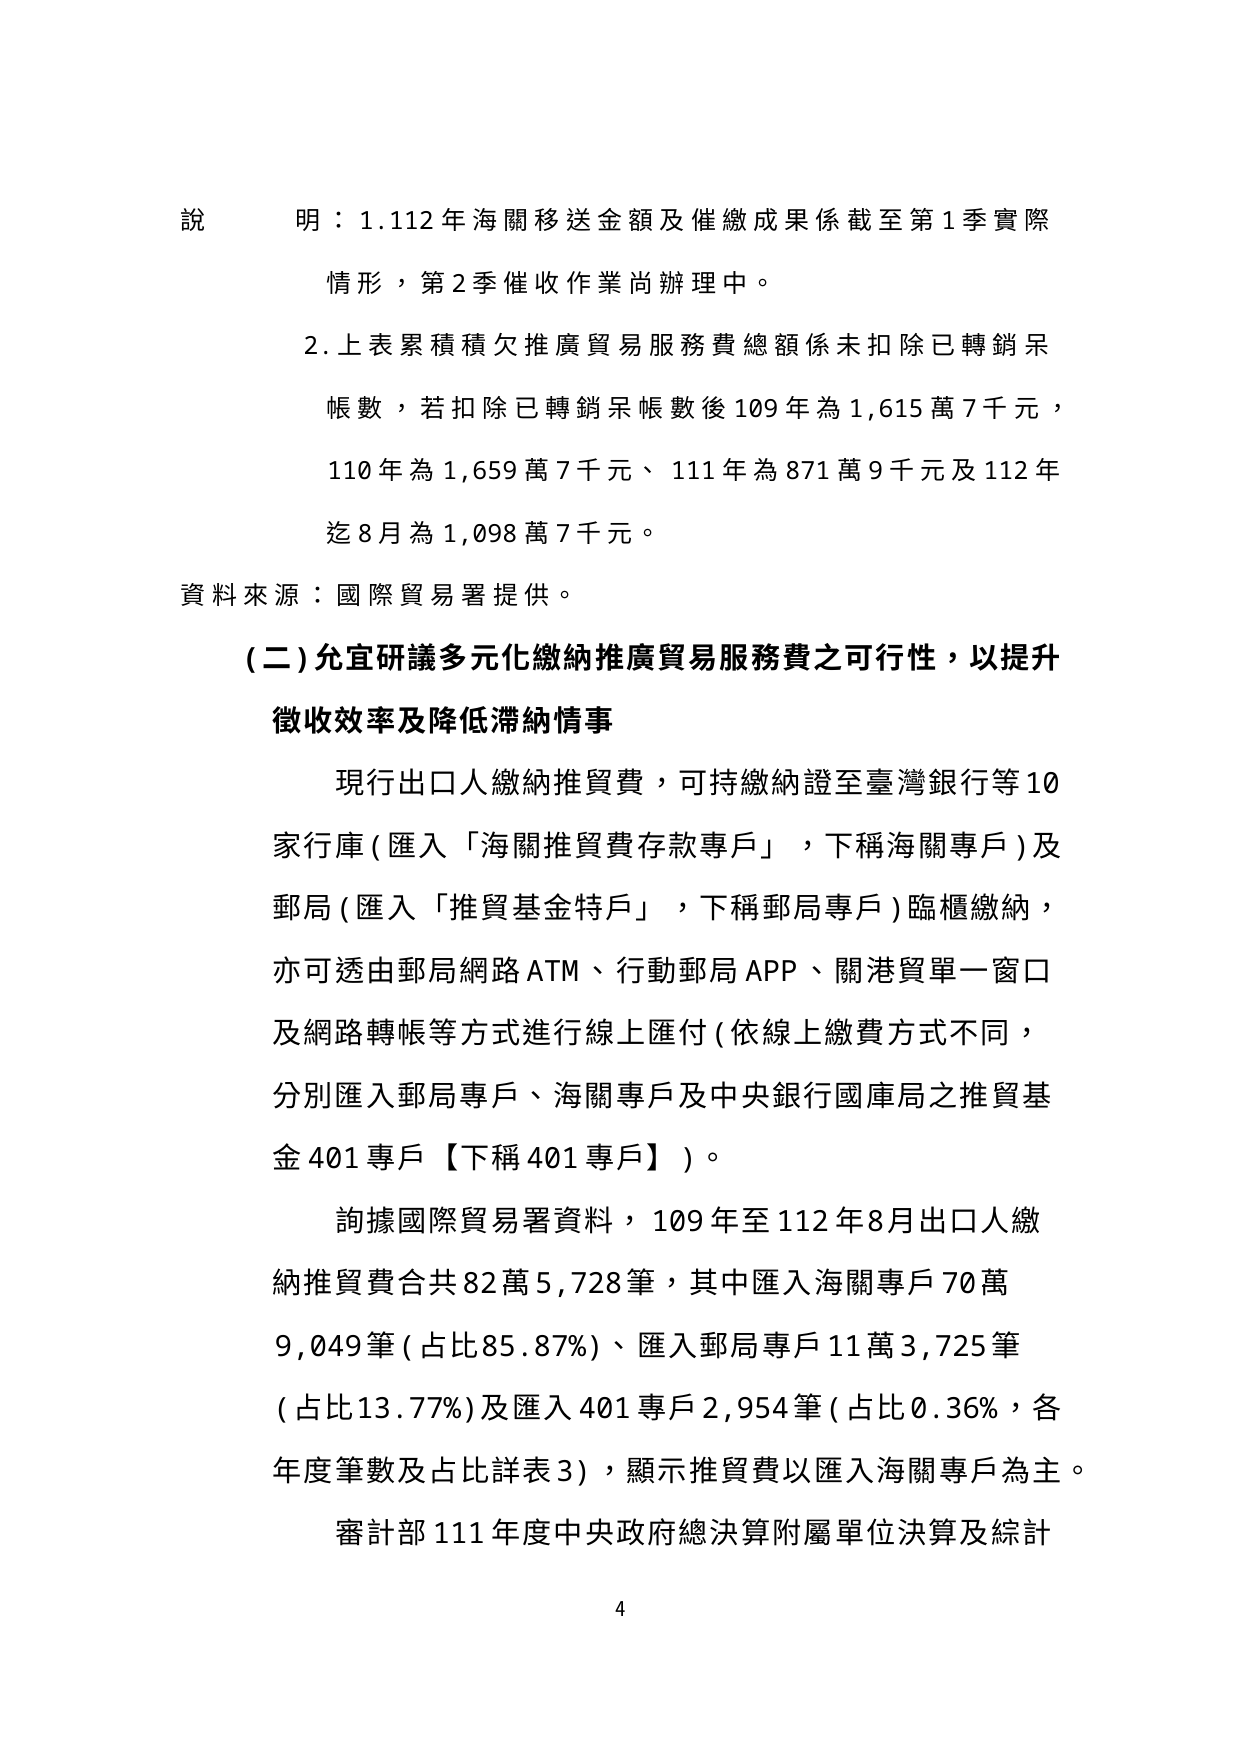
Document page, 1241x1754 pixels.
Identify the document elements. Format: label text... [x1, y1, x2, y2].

text 2.上表累積積欠推廣貿易服務費總額係未扣除已轉銷呆帳數，若扣除已轉銷呆帳數後109年為1,615萬7千元，110年為1,659萬7千元、111年為871萬9千元及112年迄8月為1,098萬7千元。 [295, 302, 1063, 552]
text 現行出口人繳納推貿費，可持繳納證至臺灣銀行等10家行庫(匯入「海關推貿費存款專戶」，下稱海關專戶)及郵局(匯入「推貿基金特戶」，下稱郵局專戶)臨櫃繳納，亦可透由郵局網路ATM、行動郵局APP、關港貿單一窗口及網路轉帳等方式進行線上匯付(依線上繳費方式不同，分別匯入郵局專戶、海關專戶及中央銀行國庫局之推貿基金401專戶【下稱401專戶】)。 [266, 740, 1063, 1177]
text 說 明：1.112年海關移送金額及催繳成果係截至第1季實際情形，第2季催收作業尚辦理中。 [177, 177, 1063, 302]
text 資料來源：國際貿易署提供。 [177, 552, 1063, 615]
text 審計部111年度中央政府總決算附屬單位決算及綜計表審核報告即提具建議意見「國貿局提供紙本及線上方式繳納推廣貿易服務費，惟尚未納入電子支付等便捷管道，允宜善用科技技術研議新增行動支付方式，提升便民服務。」，主要因推貿費401專戶僅彰化銀行與兆豐國際商銀提供該項網路銀行轉帳服務，而郵局專戶因尚未申請開通跨行轉帳服務，另匯入海關專戶所提供之線上繳納，繳款人需先申請工商憑證或自然人憑證，故整體徵收筆數之占比低於15%，且屢有繳納人反映推貿費之繳納方式服務缺乏便利性。允宜配合政府推廣行動支付與無紙化政策，研議提供推貿費繳納之多元便捷繳款管道，或可降低推貿費之滯納情事，減輕推貿費催繳之行政作業負擔，並可提供出口人便捷之繳納服務，以提升徵收效率及降低滯納情事。 [266, 1490, 1063, 1552]
text (二)允宜研議多元化繳納推廣貿易服務費之可行性，以提升徵收效率及降低滯納情事 [236, 615, 1063, 740]
text 詢據國際貿易署資料，109年至112年8月出口人繳納推貿費合共82萬5,728筆，其中匯入海關專戶70萬9,049筆(占比85.87%)、匯入郵局專戶11萬3,725筆(占比13.77%)及匯入401專戶2,954筆(占比0.36%，各年度筆數及占比詳表3)，顯示推貿費以匯入海關專戶為主。 [266, 1177, 1063, 1490]
